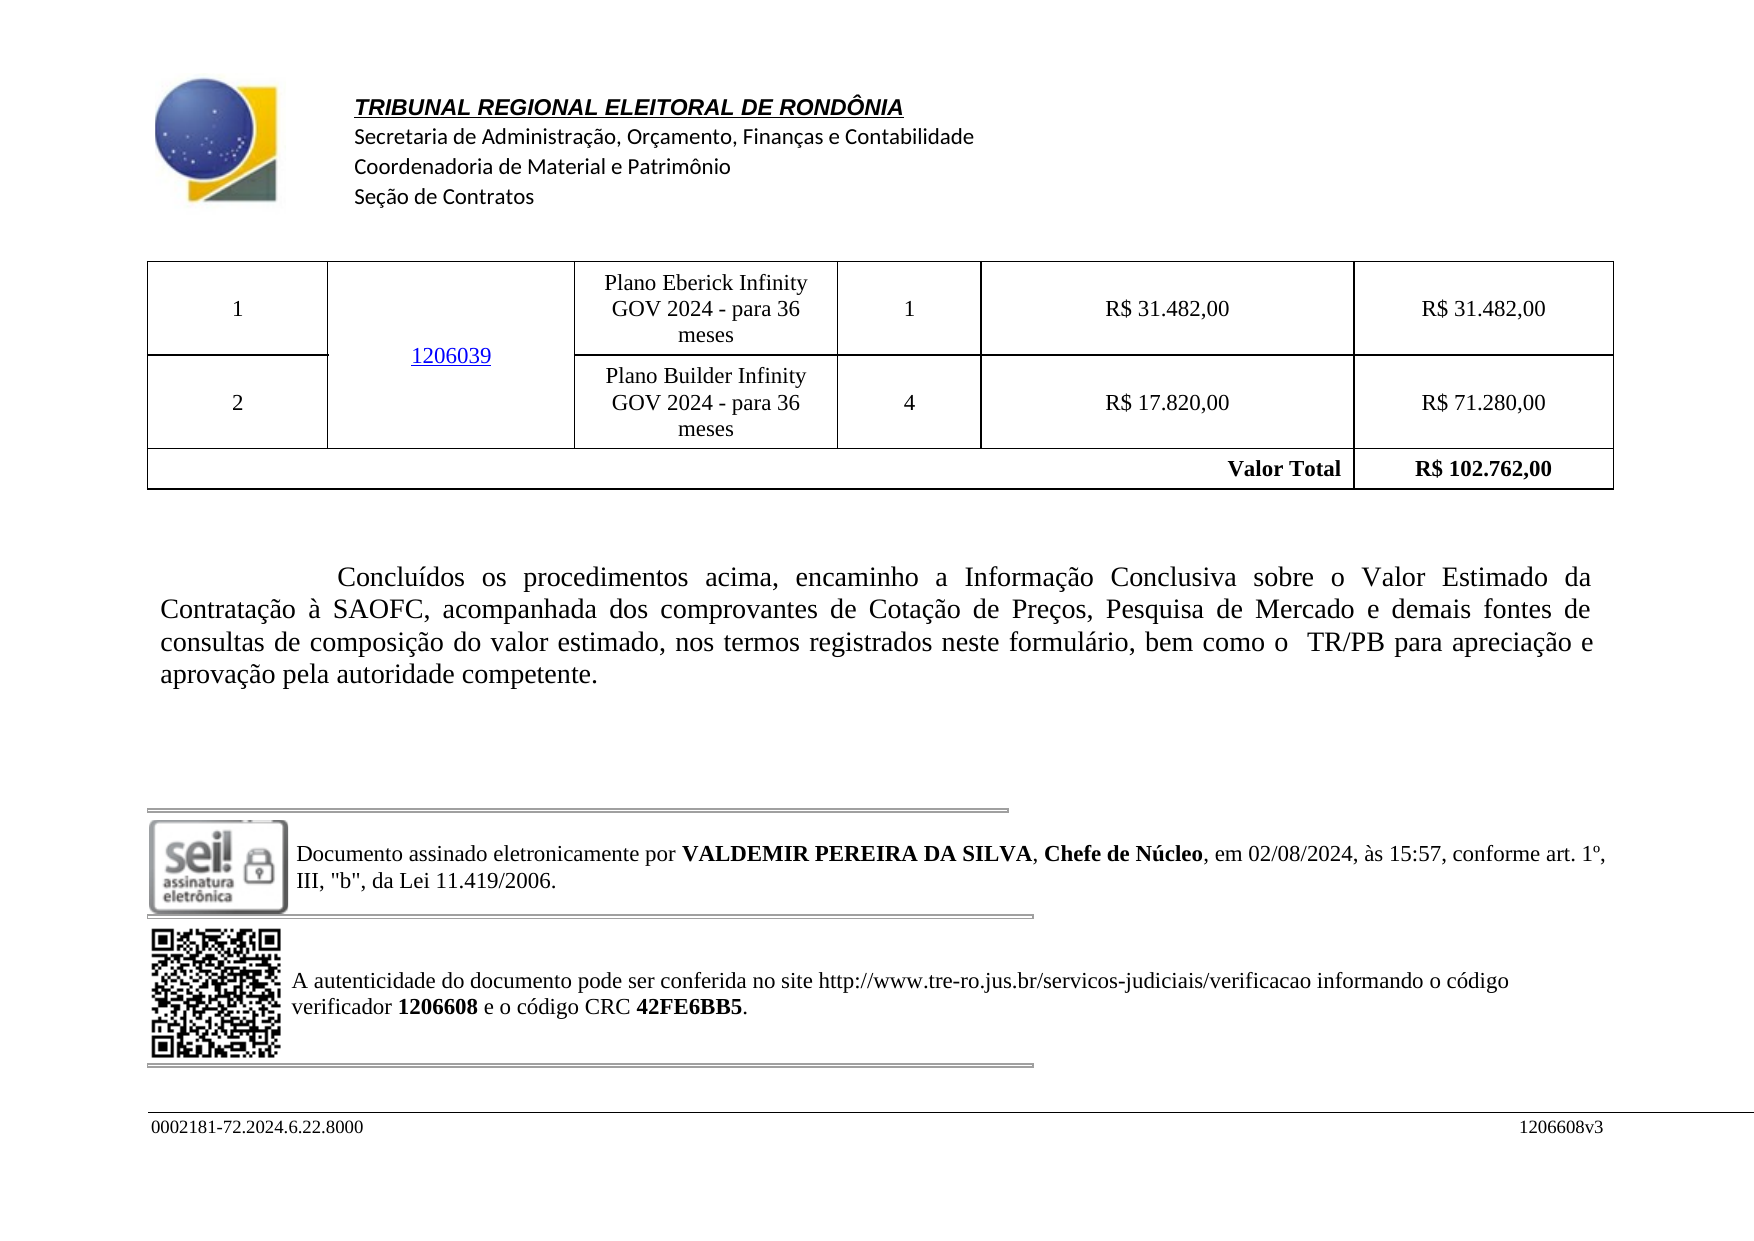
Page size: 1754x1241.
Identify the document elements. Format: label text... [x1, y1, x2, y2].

table_cell R$ 31.482,00 [982, 262, 1353, 354]
table_cell 4 [838, 356, 980, 447]
text Concluídos os procedimentos acima, encaminho a Informação Conclusiva sobre o Valor Estimado da Contratação à SAOFC, acompanhada dos comprovantes de Cotação de Preços, Pesquisa de Mercado e demais fontes de consultas de composição do valor estimado, nos termos registrados neste formulário, bem como o TR/PB para apreciação e aprovação pela autoridade competente. [160, 560, 1594, 689]
table_cell Plano Eberick Infinity GOV 2024 - para 36 meses [575, 262, 837, 354]
table_cell 1 [148, 262, 327, 354]
table_cell R$ 102.762,00 [1355, 449, 1613, 488]
table_cell 1206039 [328, 262, 574, 447]
table_header [148, 925, 290, 1062]
table_cell 1 [838, 262, 980, 354]
table_cell Plano Builder Infinity GOV 2024 - para 36 meses [575, 356, 837, 447]
table_header 0002181-72.2024.6.22.8000 [148, 1113, 877, 1140]
table_cell 2 [148, 356, 327, 447]
table_header Documento assinado eletronicamente por VALDEMIR PEREIRA DA SILVA, Chefe de Núcleo, em 02/08/2024, às 15:57, conforme art. 1º, III, "b", da Lei 11.419/2006. [295, 818, 1616, 915]
table_header [148, 818, 294, 914]
table_cell R$ 17.820,00 [982, 356, 1353, 447]
table_header A autenticidade do documento pode ser conferida no site http://www.tre-ro.jus.br/servicos-judiciais/verificacao informando o código verificador 1206608 e o código CRC 42FE6BB5. [290, 925, 1616, 1062]
table_cell Valor Total [148, 449, 1353, 488]
table_header 1206608v3 [877, 1113, 1606, 1140]
table_cell R$ 31.482,00 [1355, 262, 1613, 354]
table_cell R$ 71.280,00 [1355, 356, 1613, 447]
